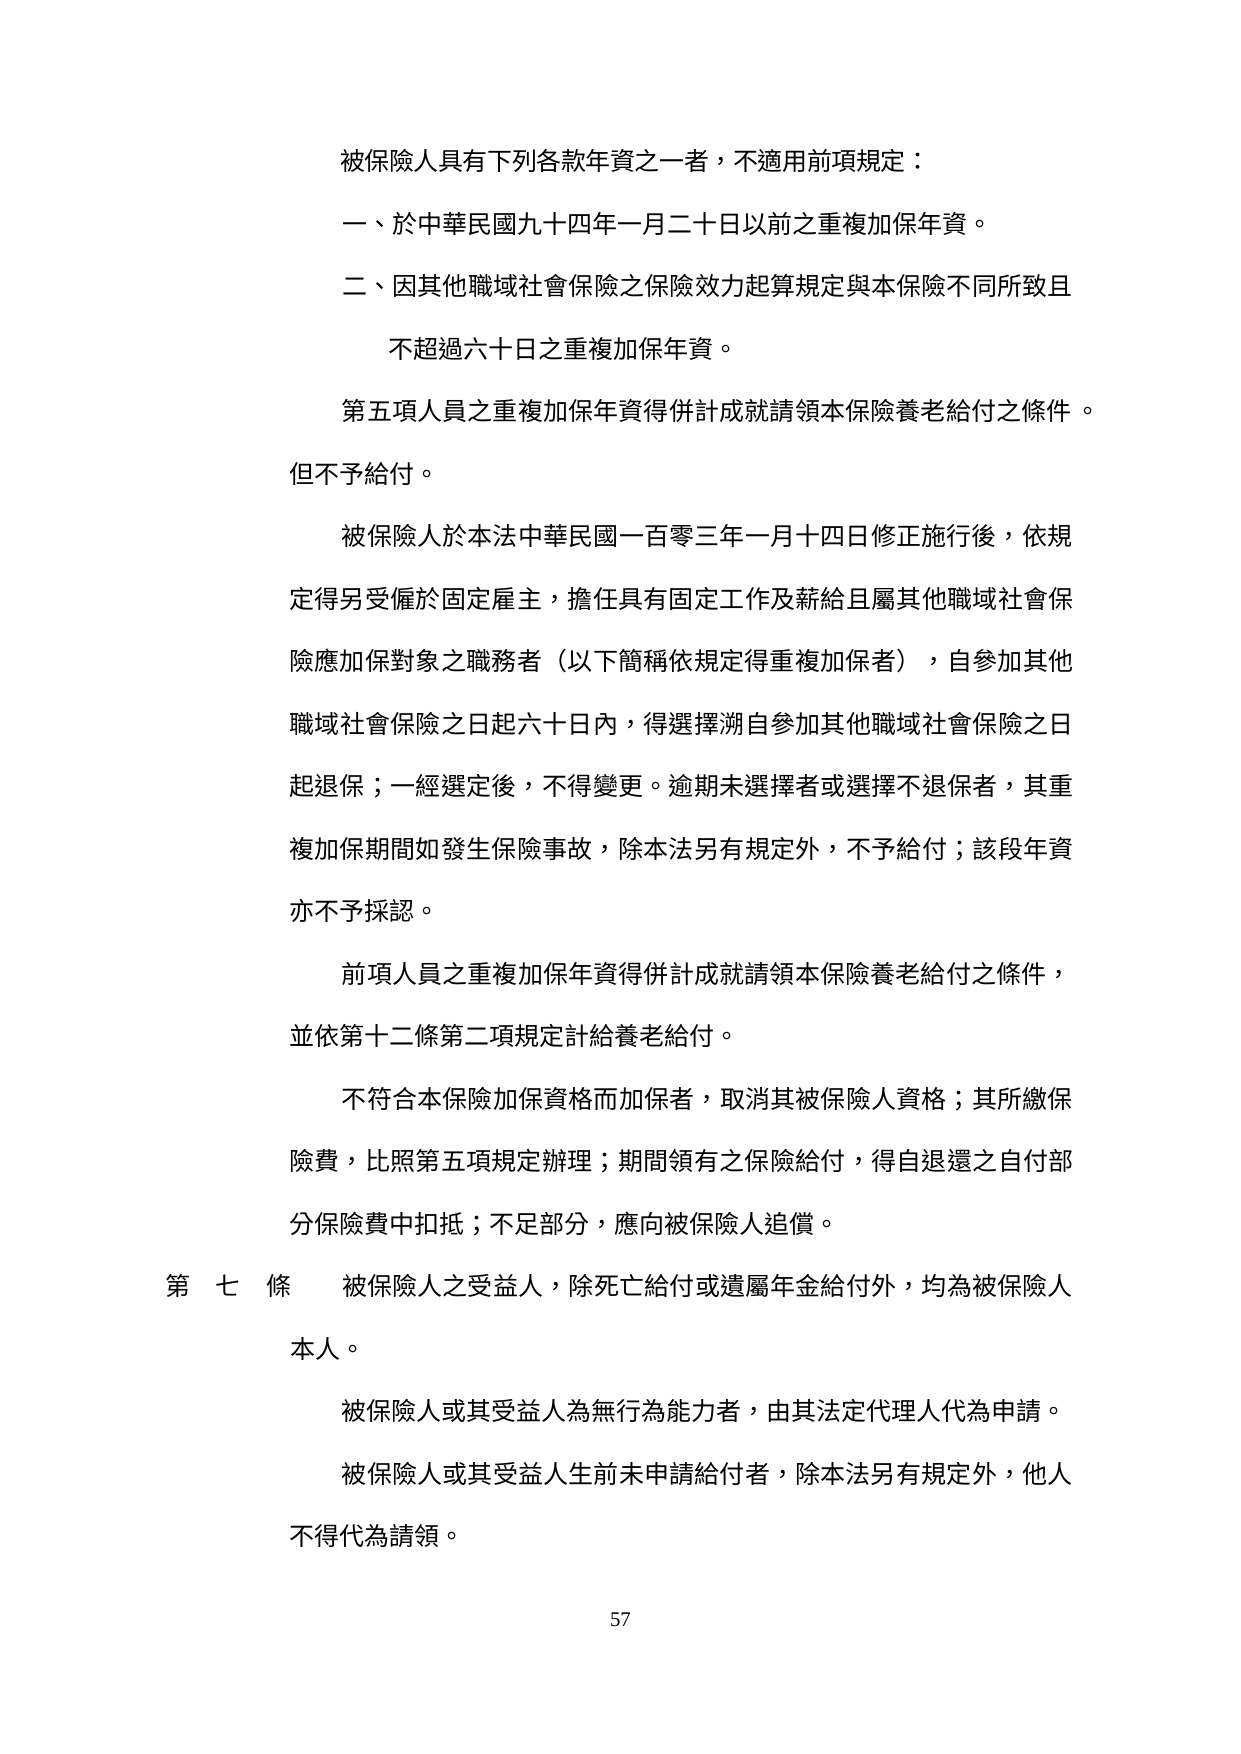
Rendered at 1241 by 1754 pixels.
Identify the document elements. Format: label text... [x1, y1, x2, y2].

text 不符合本保險加保資格而加保者，取消其被保險人資格；其所繳保險費，比照第五項規定辦理；期間領有之保險給付，得自退還之自付部分保險費中扣抵；不足部分，應向被保險人追償。 [289, 1056, 1075, 1243]
text 前項人員之重複加保年資得併計成就請領本保險養老給付之條件，並依第十二條第二項規定計給養老給付。 [289, 931, 1075, 1056]
text 一、於中華民國九十四年一月二十日以前之重複加保年資。 [342, 181, 1075, 243]
text 被保險人或其受益人為無行為能力者，由其法定代理人代為申請。 [289, 1368, 1075, 1431]
text 二、因其他職域社會保險之保險效力起算規定與本保險不同所致且不超過六十日之重複加保年資。 [342, 243, 1075, 368]
text 被保險人具有下列各款年資之一者，不適用前項規定： [289, 118, 1075, 181]
text 被保險人或其受益人生前未申請給付者，除本法另有規定外，他人不得代為請領。 [289, 1431, 1075, 1556]
text 被保險人於本法中華民國一百零三年一月十四日修正施行後，依規定得另受僱於固定雇主，擔任具有固定工作及薪給且屬其他職域社會保險應加保對象之職務者（以下簡稱依規定得重複加保者），自參加其他職域社會保險之日起六十日內，得選擇溯自參加其他職域社會保險之日起退保；一經選定後，不得變更。逾期未選擇者或選擇不退保者，其重複加保期間如發生保險事故，除本法另有規定外，不予給付；該段年資亦不予採認。 [289, 493, 1075, 931]
text 第 七 條 被保險人之受益人，除死亡給付或遺屬年金給付外，均為被保險人本人。 [165, 1243, 1075, 1368]
text 第五項人員之重複加保年資得併計成就請領本保險養老給付之條件。但不予給付。 [289, 368, 1075, 493]
